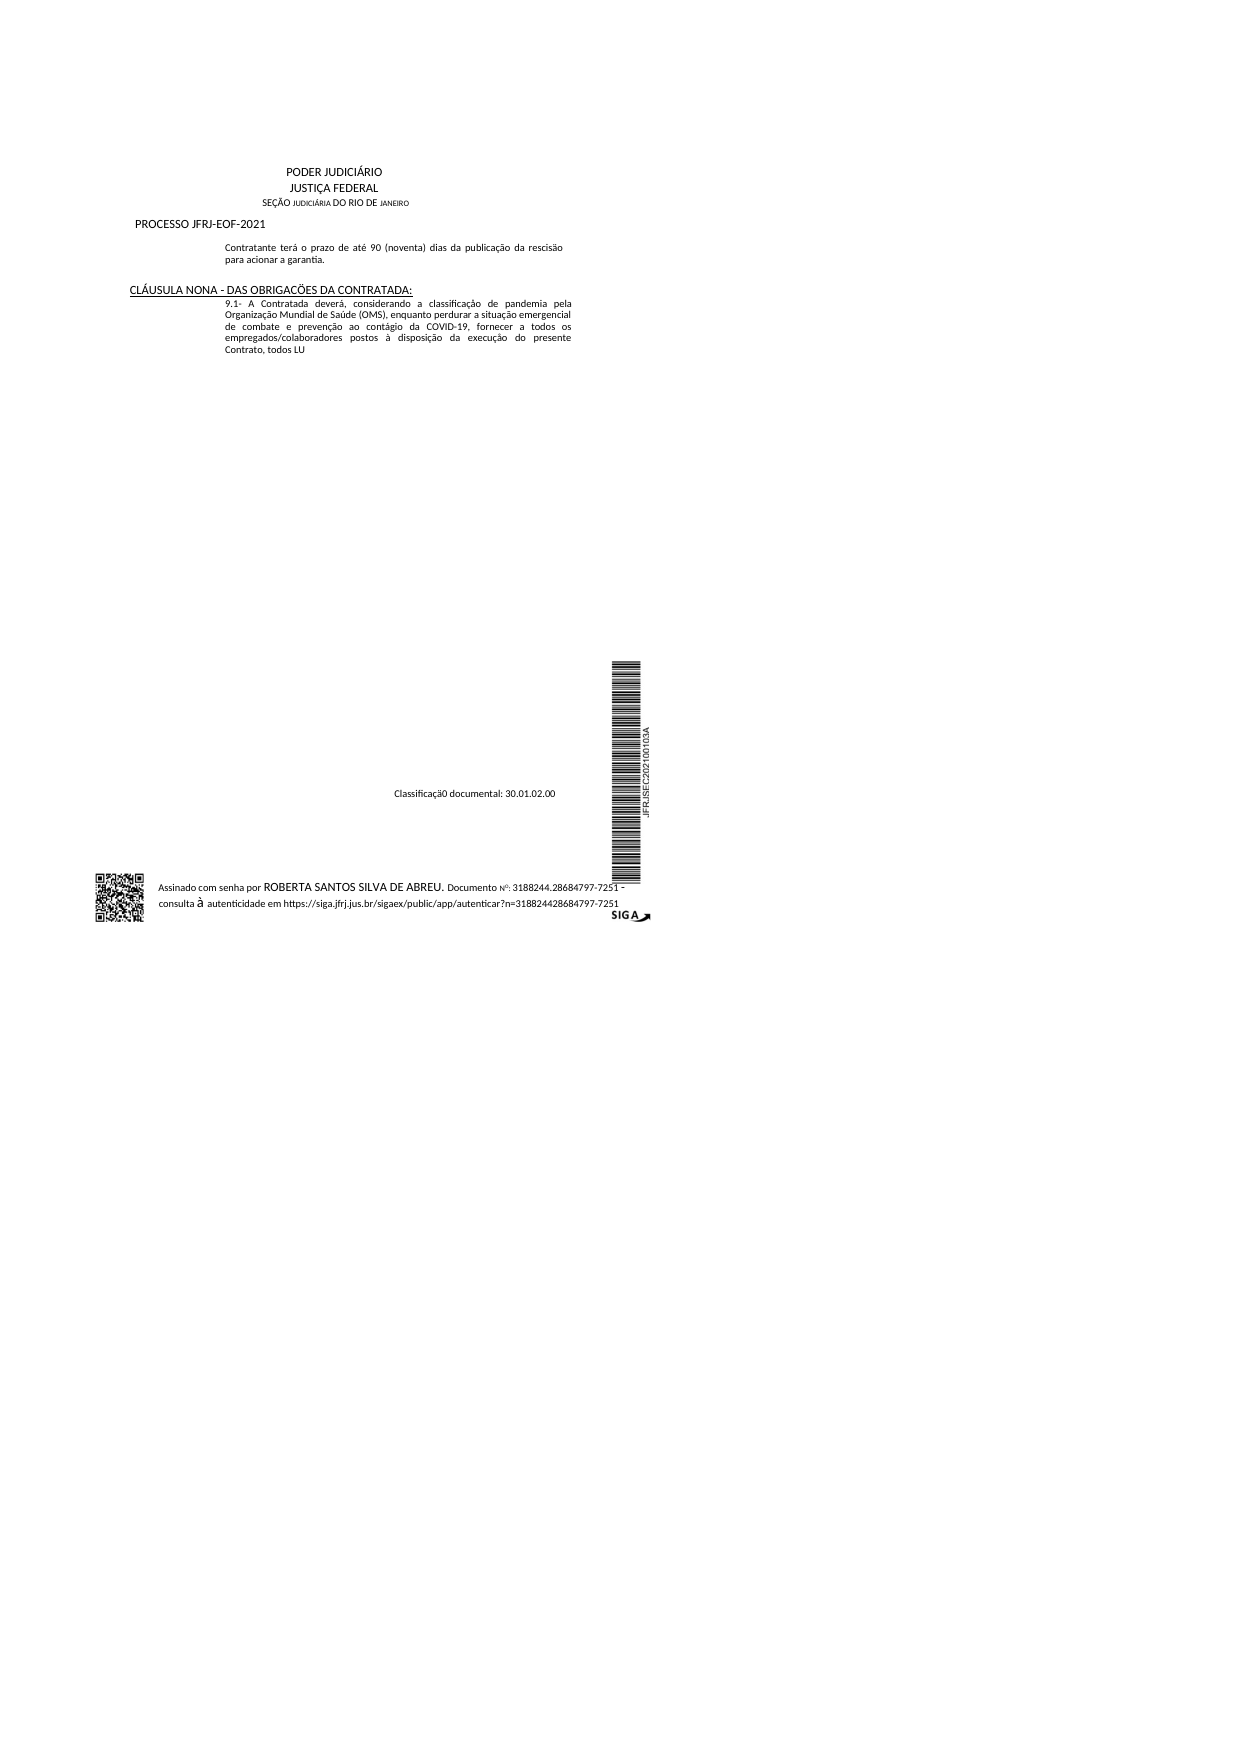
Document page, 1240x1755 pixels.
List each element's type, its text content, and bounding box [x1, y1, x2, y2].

text CLÁUSULA NONA - DAS OBRIGACÖES DA CONTRATADA: [129, 282, 649, 298]
list - A Contratada deverá, considerando a classificaçåo de pandemia pela Organização Mundial de Saúde (OMS), enquanto perdurar a situação emergencial de combate e prevenção ao contágio da COVID-19, fornecer a todos os empregados/colaboradores postos à disposição da execuçåo do presente Contrato, todos LU [150, 299, 572, 356]
list Contratante terá o prazo de até 90 (noventa) dias da publicação da rescisäo para acionar a garantia. [150, 243, 564, 266]
